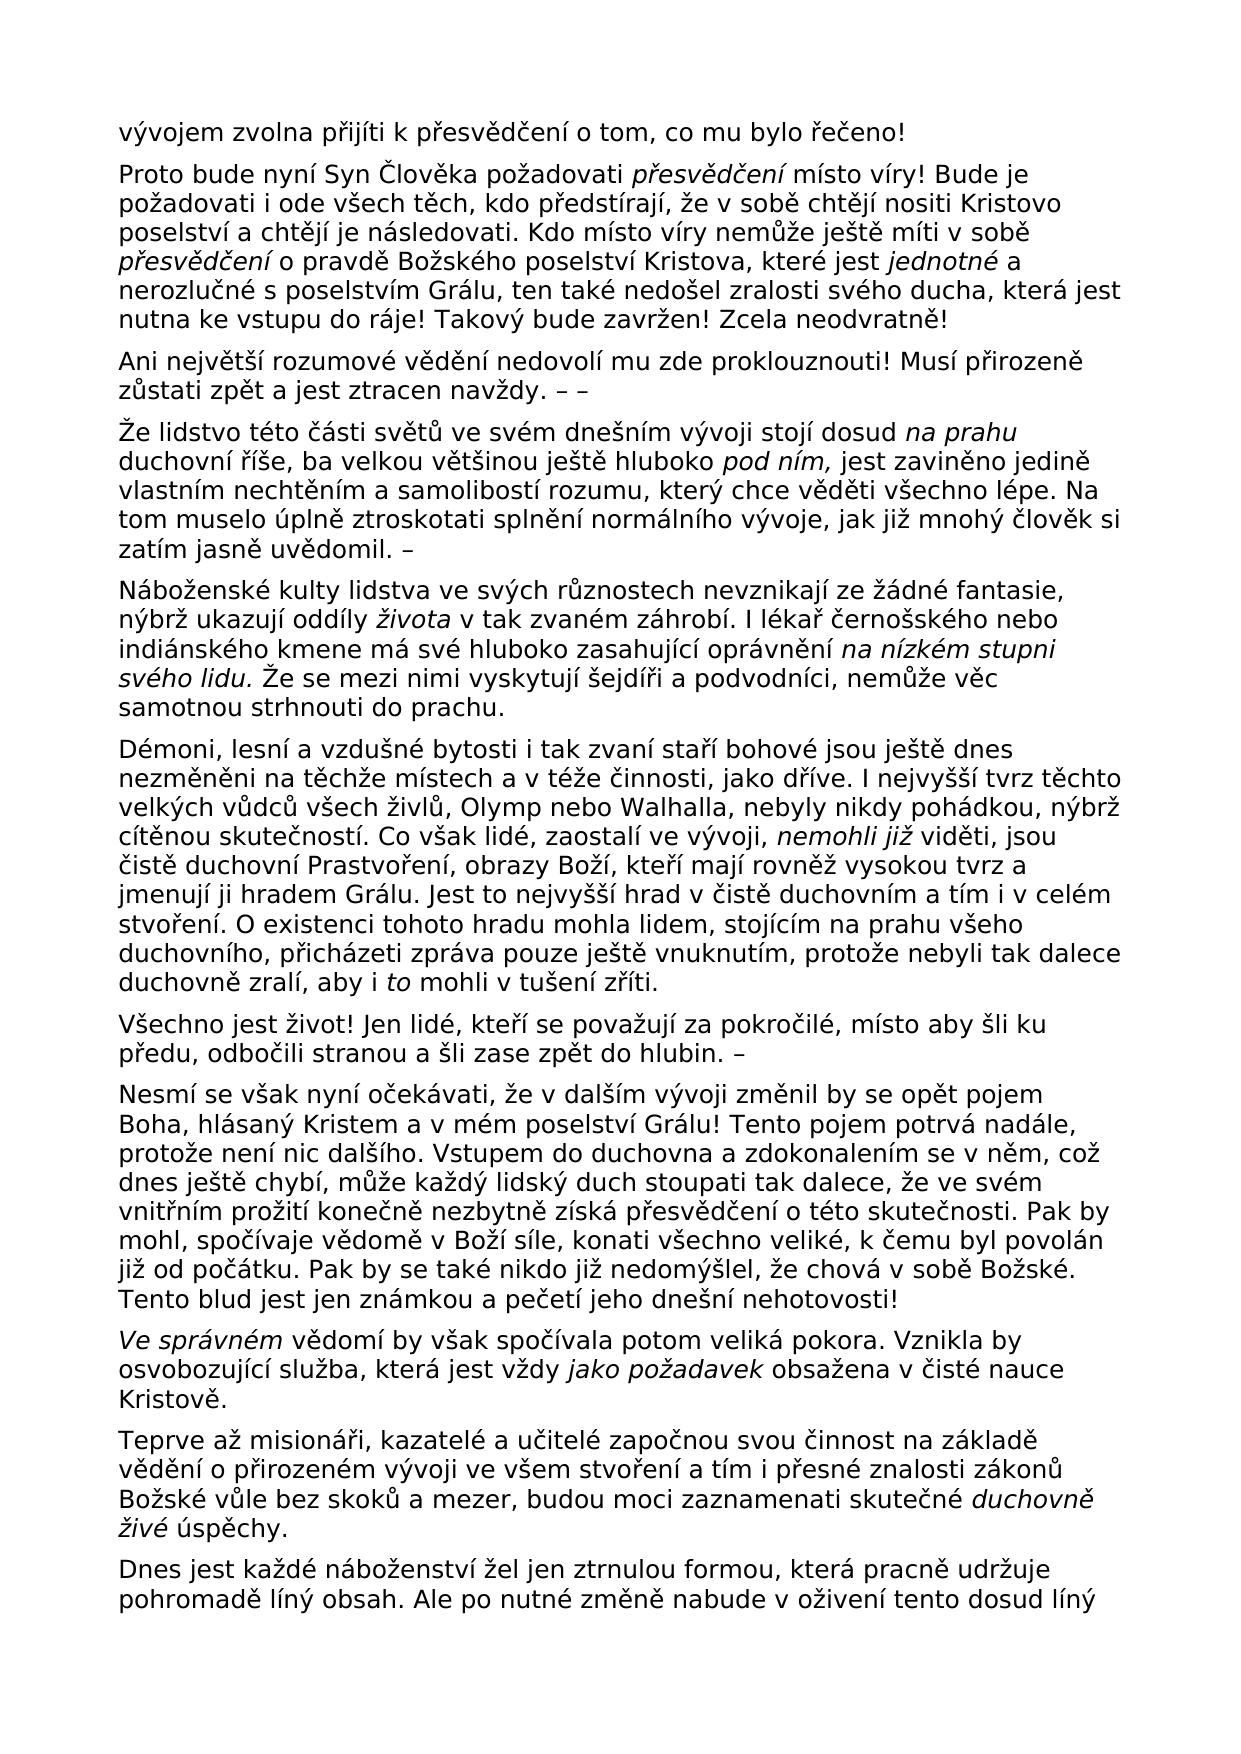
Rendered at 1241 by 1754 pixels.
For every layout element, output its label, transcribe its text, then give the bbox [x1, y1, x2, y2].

text Že lidstvo této části světů ve svém dnešním vývoji stojí dosud na prahu duchovní říše, ba velkou většinou ještě hluboko pod ním, jest zaviněno jedině vlastním nechtěním a samolibostí rozumu, který chce věděti všechno lépe. Na tom muselo úplně ztroskotati splnění normálního vývoje, jak již mnohý člověk si zatím jasně uvědomil. – [118, 418, 1122, 564]
text vývojem zvolna přijíti k přesvědčení o tom, co mu bylo řečeno! [118, 118, 1122, 147]
text Proto bude nyní Syn Člověka požadovati přesvědčení místo víry! Bude je požadovati i ode všech těch, kdo předstírají, že v sobě chtějí nositi Kristovo poselství a chtějí je následovati. Kdo místo víry nemůže ještě míti v sobě přesvědčení o pravdě Božského poselství Kristova, které jest jednotné a nerozlučné s poselstvím Grálu, ten také nedošel zralosti svého ducha, která jest nutna ke vstupu do ráje! Takový bude zavržen! Zcela neodvratně! [118, 160, 1122, 335]
text Démoni, lesní a vzdušné bytosti i tak zvaní staří bohové jsou ještě dnes nezměněni na těchže místech a v téže činnosti, jako dříve. I nejvyšší tvrz těchto velkých vůdců všech živlů, Olymp nebo Walhalla, nebyly nikdy pohádkou, nýbrž cítěnou skutečností. Co však lidé, zaostalí ve vývoji, nemohli již viděti, jsou čistě duchovní Prastvoření, obrazy Boží, kteří mají rovněž vysokou tvrz a jmenují ji hradem Grálu. Jest to nejvyšší hrad v čistě duchovním a tím i v celém stvoření. O existenci tohoto hradu mohla lidem, stojícím na prahu všeho duchovního, přicházeti zpráva pouze ještě vnuknutím, protože nebyli tak dalece duchovně zralí, aby i to mohli v tušení zříti. [118, 735, 1122, 997]
text Náboženské kulty lidstva ve svých různostech nevznikají ze žádné fantasie, nýbrž ukazují oddíly života v tak zvaném záhrobí. I lékař černošského nebo indiánského kmene má své hluboko zasahující oprávnění na nízkém stupni svého lidu. Že se mezi nimi vyskytují šejdíři a podvodníci, nemůže věc samotnou strhnouti do prachu. [118, 576, 1122, 722]
text Ve správném vědomí by však spočívala potom veliká pokora. Vznikla by osvobozující služba, která jest vždy jako požadavek obsažena v čisté nauce Kristově. [118, 1326, 1122, 1414]
text Teprve až misionáři, kazatelé a učitelé započnou svou činnost na základě vědění o přirozeném vývoji ve všem stvoření a tím i přesné znalosti zákonů Božské vůle bez skoků a mezer, budou moci zaznamenati skutečné duchovně živé úspěchy. [118, 1426, 1122, 1543]
text Ani největší rozumové vědění nedovolí mu zde proklouznouti! Musí přirozeně zůstati zpět a jest ztracen navždy. – – [118, 347, 1122, 406]
text Nesmí se však nyní očekávati, že v dalším vývoji změnil by se opět pojem Boha, hlásaný Kristem a v mém poselství Grálu! Tento pojem potrvá nadále, protože není nic dalšího. Vstupem do duchovna a zdokonalením se v něm, což dnes ještě chybí, může každý lidský duch stoupati tak dalece, že ve svém vnitřním prožití konečně nezbytně získá přesvědčení o této skutečnosti. Pak by mohl, spočívaje vědomě v Boží síle, konati všechno veliké, k čemu byl povolán již od počátku. Pak by se také nikdo již nedomýšlel, že chová v sobě Božské. Tento blud jest jen známkou a pečetí jeho dnešní nehotovosti! [118, 1081, 1122, 1314]
text Dnes jest každé náboženství žel jen ztrnulou formou, která pracně udržuje pohromadě líný obsah. Ale po nutné změně nabude v oživení tento dosud líný [118, 1556, 1122, 1614]
text Všechno jest život! Jen lidé, kteří se považují za pokročilé, místo aby šli ku předu, odbočili stranou a šli zase zpět do hlubin. – [118, 1010, 1122, 1068]
